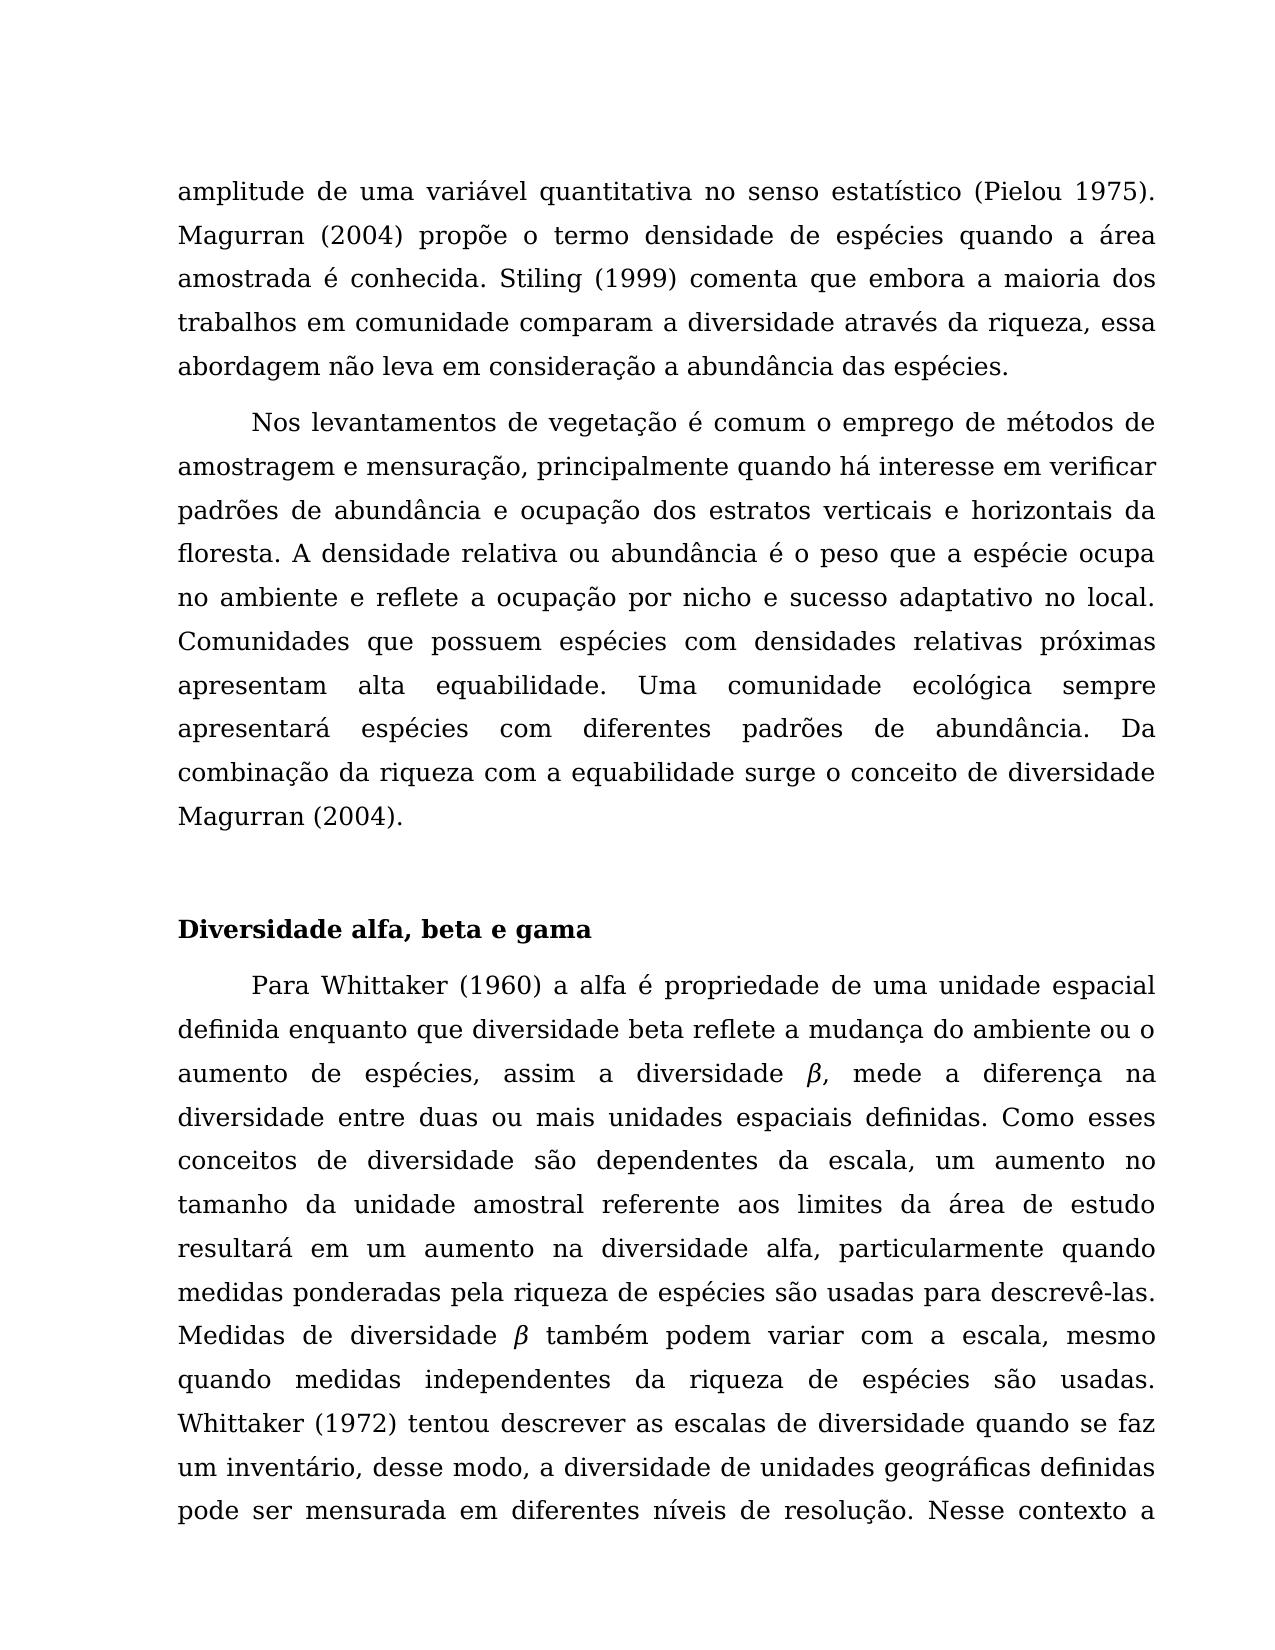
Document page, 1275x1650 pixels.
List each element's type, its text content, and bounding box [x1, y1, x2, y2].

text Diversidade alfa, beta e gama [177, 915, 1157, 944]
text amplitude de uma variável quantitativa no senso estatístico (Pielou 1975). Magurran (2004) propõe o termo densidade de espécies quando a área amostrada é conhecida. Stiling (1999) comenta que embora a maioria dos trabalhos em comunidade comparam a diversidade através da riqueza, essa abordagem não leva em consideração a abundância das espécies. [177, 177, 1157, 381]
text Nos levantamentos de vegetação é comum o emprego de métodos de amostragem e mensuração, principalmente quando há interesse em verificar padrões de abundância e ocupação dos estratos verticais e horizontais da floresta. A densidade relativa ou abundância é o peso que a espécie ocupa no ambiente e reflete a ocupação por nicho e sucesso adaptativo no local. Comunidades que possuem espécies com densidades relativas próximas apresentam alta equabilidade. Uma comunidade ecológica sempre apresentará espécies com diferentes padrões de abundância. Da combinação da riqueza com a equabilidade surge o conceito de diversidade Magurran (2004). [177, 408, 1157, 831]
text Para Whittaker (1960) a alfa é propriedade de uma unidade espacial definida enquanto que diversidade beta reflete a mudança do ambiente ou o aumento de espécies, assim a diversidade β, mede a diferença na diversidade entre duas ou mais unidades espaciais definidas. Como esses conceitos de diversidade são dependentes da escala, um aumento no tamanho da unidade amostral referente aos limites da área de estudo resultará em um aumento na diversidade alfa, particularmente quando medidas ponderadas pela riqueza de espécies são usadas para descrevê-las. Medidas de diversidade β também podem variar com a escala, mesmo quando medidas independentes da riqueza de espécies são usadas. Whittaker (1972) tentou descrever as escalas de diversidade quando se faz um inventário, desse modo, a diversidade de unidades geográficas definidas pode ser mensurada em diferentes níveis de resolução. Nesse contexto a [177, 972, 1157, 1526]
